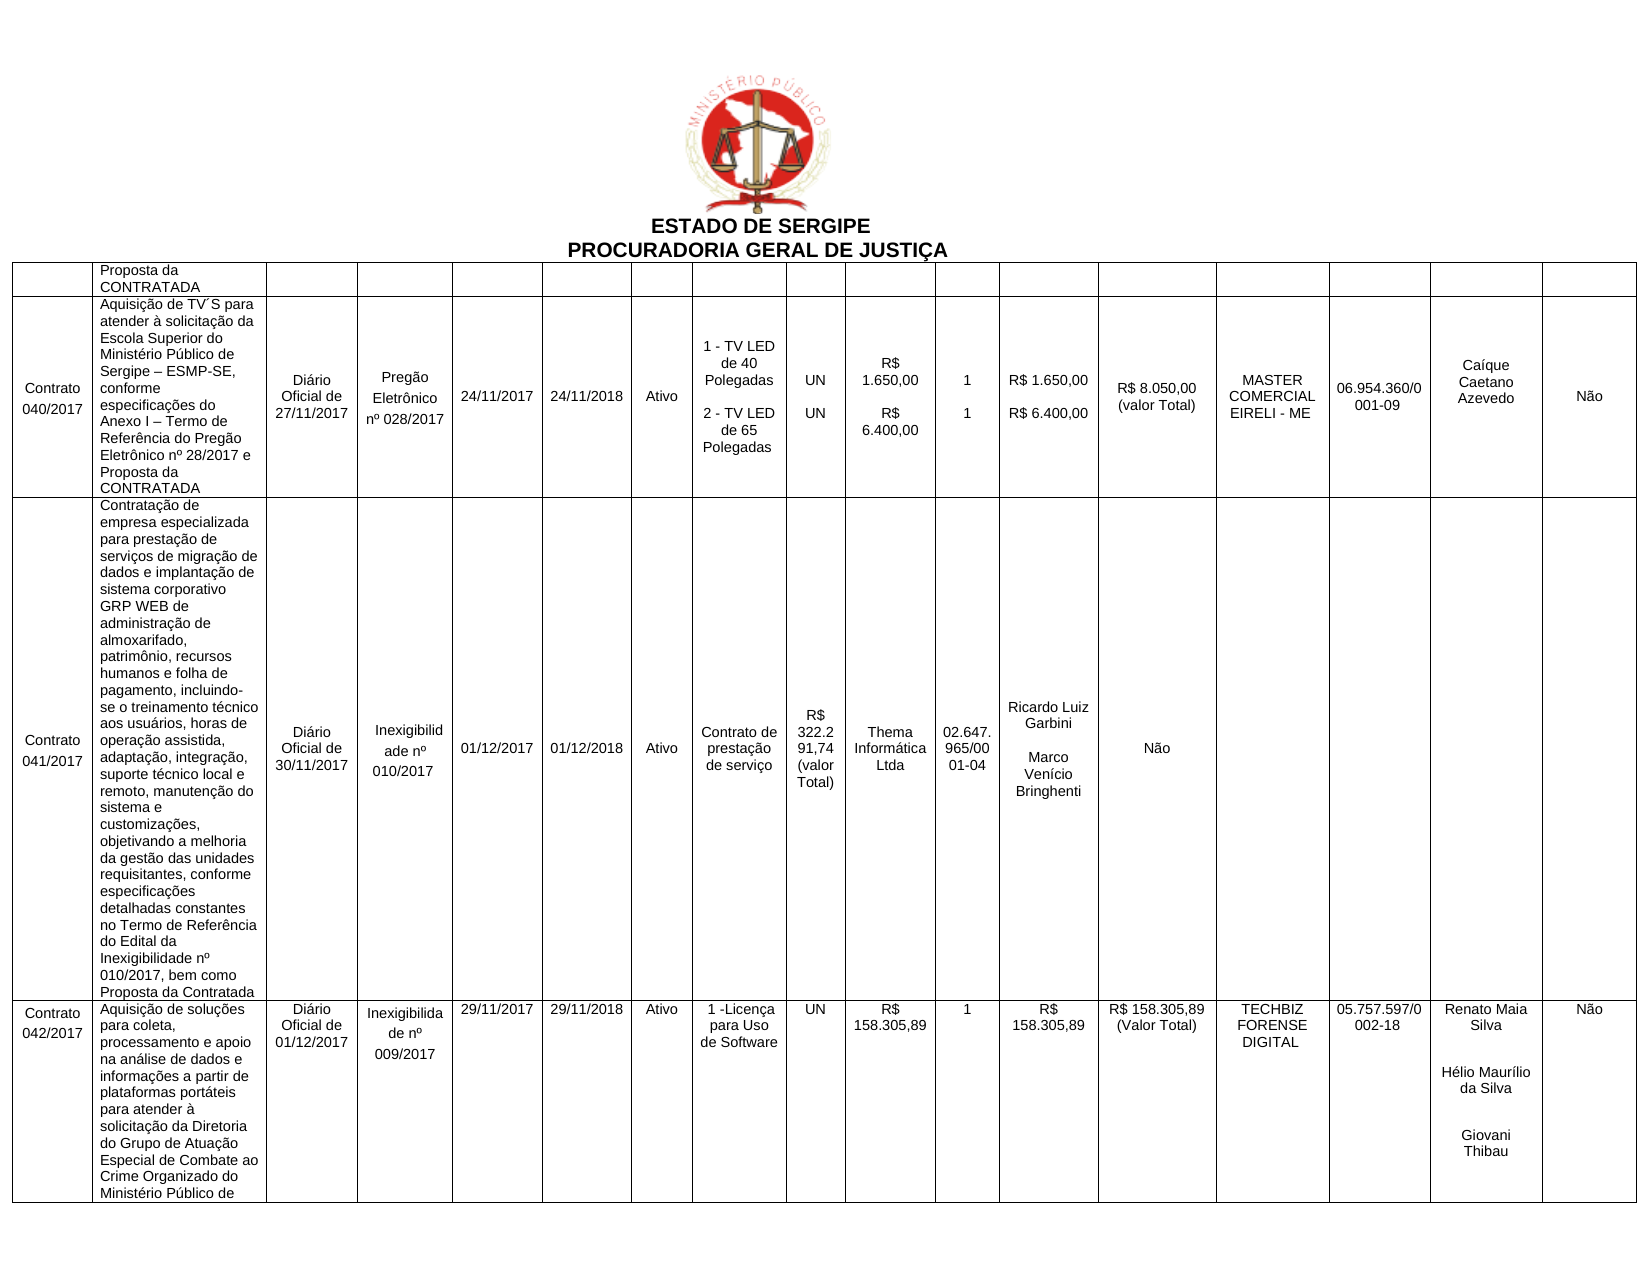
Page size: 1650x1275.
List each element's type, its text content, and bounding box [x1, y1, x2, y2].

table_cell [543, 263, 631, 296]
table_cell Ativo [632, 297, 692, 497]
table_cell 24/11/2018 [543, 297, 631, 497]
table_cell R$ 8.050,00 (valor Total) [1099, 297, 1216, 497]
table_cell Não [1543, 297, 1636, 497]
table_cell 1 [936, 1001, 999, 1202]
table_cell Contrato 040/2017 [13, 297, 92, 497]
table_cell [1330, 263, 1430, 296]
table_cell MASTER COMERCIAL EIRELI - ME [1217, 297, 1329, 497]
table_cell 24/11/2017 [453, 297, 542, 497]
table_cell [1543, 498, 1636, 1000]
table_cell R$ 158.305,89 [846, 1001, 935, 1202]
table_cell Caíque Caetano Azevedo [1431, 297, 1542, 497]
table_cell 06.954.360/0001-09 [1330, 297, 1430, 497]
table_cell Aquisição de soluções para coleta, processamento e apoio na análise de dados e informações a partir de plataformas portáteis para atender à solicitação da Diretoria do Grupo de Atuação Especial de Combate ao Crime Organizado do Ministério Público de [93, 1001, 266, 1202]
table_cell [693, 263, 786, 296]
table_cell Diário Oficial de 27/11/2017 [267, 297, 357, 497]
table_cell 1 1 [936, 297, 999, 497]
table_cell Diário Oficial de 30/11/2017 [267, 498, 357, 1000]
table_cell Ativo [632, 1001, 692, 1202]
table_cell Não [1099, 498, 1216, 1000]
table_cell [1543, 263, 1636, 296]
table_cell UN UN [787, 297, 845, 497]
table_cell Renato Maia Silva Hélio Maurílio da Silva Giovani Thibau [1431, 1001, 1542, 1202]
table_cell Contrato 041/2017 [13, 498, 92, 1000]
table_cell [1431, 498, 1542, 1000]
table_cell Aquisição de TV´S para atender à solicitação da Escola Superior do Ministério Público de Sergipe – ESMP-SE, conforme especificações do Anexo I – Termo de Referência do Pregão Eletrônico nº 28/2017 e Proposta da CONTRATADA [93, 297, 266, 497]
table_cell [1000, 263, 1098, 296]
table_cell 29/11/2018 [543, 1001, 631, 1202]
table_cell Pregão Eletrônico nº 028/2017 [358, 297, 452, 497]
table_cell 02.647.965/0001-04 [936, 498, 999, 1000]
table_cell [1217, 498, 1329, 1000]
table_cell 1 -Licença para Uso de Software [693, 1001, 786, 1202]
table_cell 29/11/2017 [453, 1001, 542, 1202]
table_cell 1 - TV LED de 40 Polegadas 2 - TV LED de 65 Polegadas [693, 297, 786, 497]
table_cell [936, 263, 999, 296]
table_cell Não [1543, 1001, 1636, 1202]
table_cell [453, 263, 542, 296]
table_cell Ricardo Luiz Garbini Marco Venício Bringhenti [1000, 498, 1098, 1000]
table_cell R$ 322.291,74 (valor Total) [787, 498, 845, 1000]
table_cell [846, 263, 935, 296]
table_cell Inexigibilidade nº 009/2017 [358, 1001, 452, 1202]
table_cell [1099, 263, 1216, 296]
table_cell R$ 1.650,00 R$ 6.400,00 [846, 297, 935, 497]
table_cell Contrato de prestação de serviço [693, 498, 786, 1000]
table_cell [1330, 498, 1430, 1000]
table_cell Diário Oficial de 01/12/2017 [267, 1001, 357, 1202]
table_cell [13, 263, 92, 296]
table_cell [1431, 263, 1542, 296]
table_cell Thema Informática Ltda [846, 498, 935, 1000]
table_cell Inexigibilidade nº 010/2017 [358, 498, 452, 1000]
table_cell [1217, 263, 1329, 296]
table_cell 01/12/2017 [453, 498, 542, 1000]
table_cell UN [787, 1001, 845, 1202]
table_cell R$ 1.650,00 R$ 6.400,00 [1000, 297, 1098, 497]
table_cell Contratação de empresa especializada para prestação de serviços de migração de dados e implantação de sistema corporativo GRP WEB de administração de almoxarifado, patrimônio, recursos humanos e folha de pagamento, incluindo-se o treinamento técnico aos usuários, horas de operação assistida, adaptação, integração, suporte técnico local e remoto, manutenção do sistema e customizações, objetivando a melhoria da gestão das unidades requisitantes, conforme especificações detalhadas constantes no Termo de Referência do Edital da Inexigibilidade nº 010/2017, bem como Proposta da Contratada [93, 498, 266, 1000]
table_cell 05.757.597/0002-18 [1330, 1001, 1430, 1202]
table_cell R$ 158.305,89 (Valor Total) [1099, 1001, 1216, 1202]
table_cell Contrato 042/2017 [13, 1001, 92, 1202]
table_cell R$ 158.305,89 [1000, 1001, 1098, 1202]
table_cell [358, 263, 452, 296]
table_cell Ativo [632, 498, 692, 1000]
table_cell [787, 263, 845, 296]
table_cell Proposta da CONTRATADA [93, 263, 266, 296]
table_cell 01/12/2018 [543, 498, 631, 1000]
table_cell [267, 263, 357, 296]
table_cell TECHBIZ FORENSE DIGITAL [1217, 1001, 1329, 1202]
table_cell [632, 263, 692, 296]
